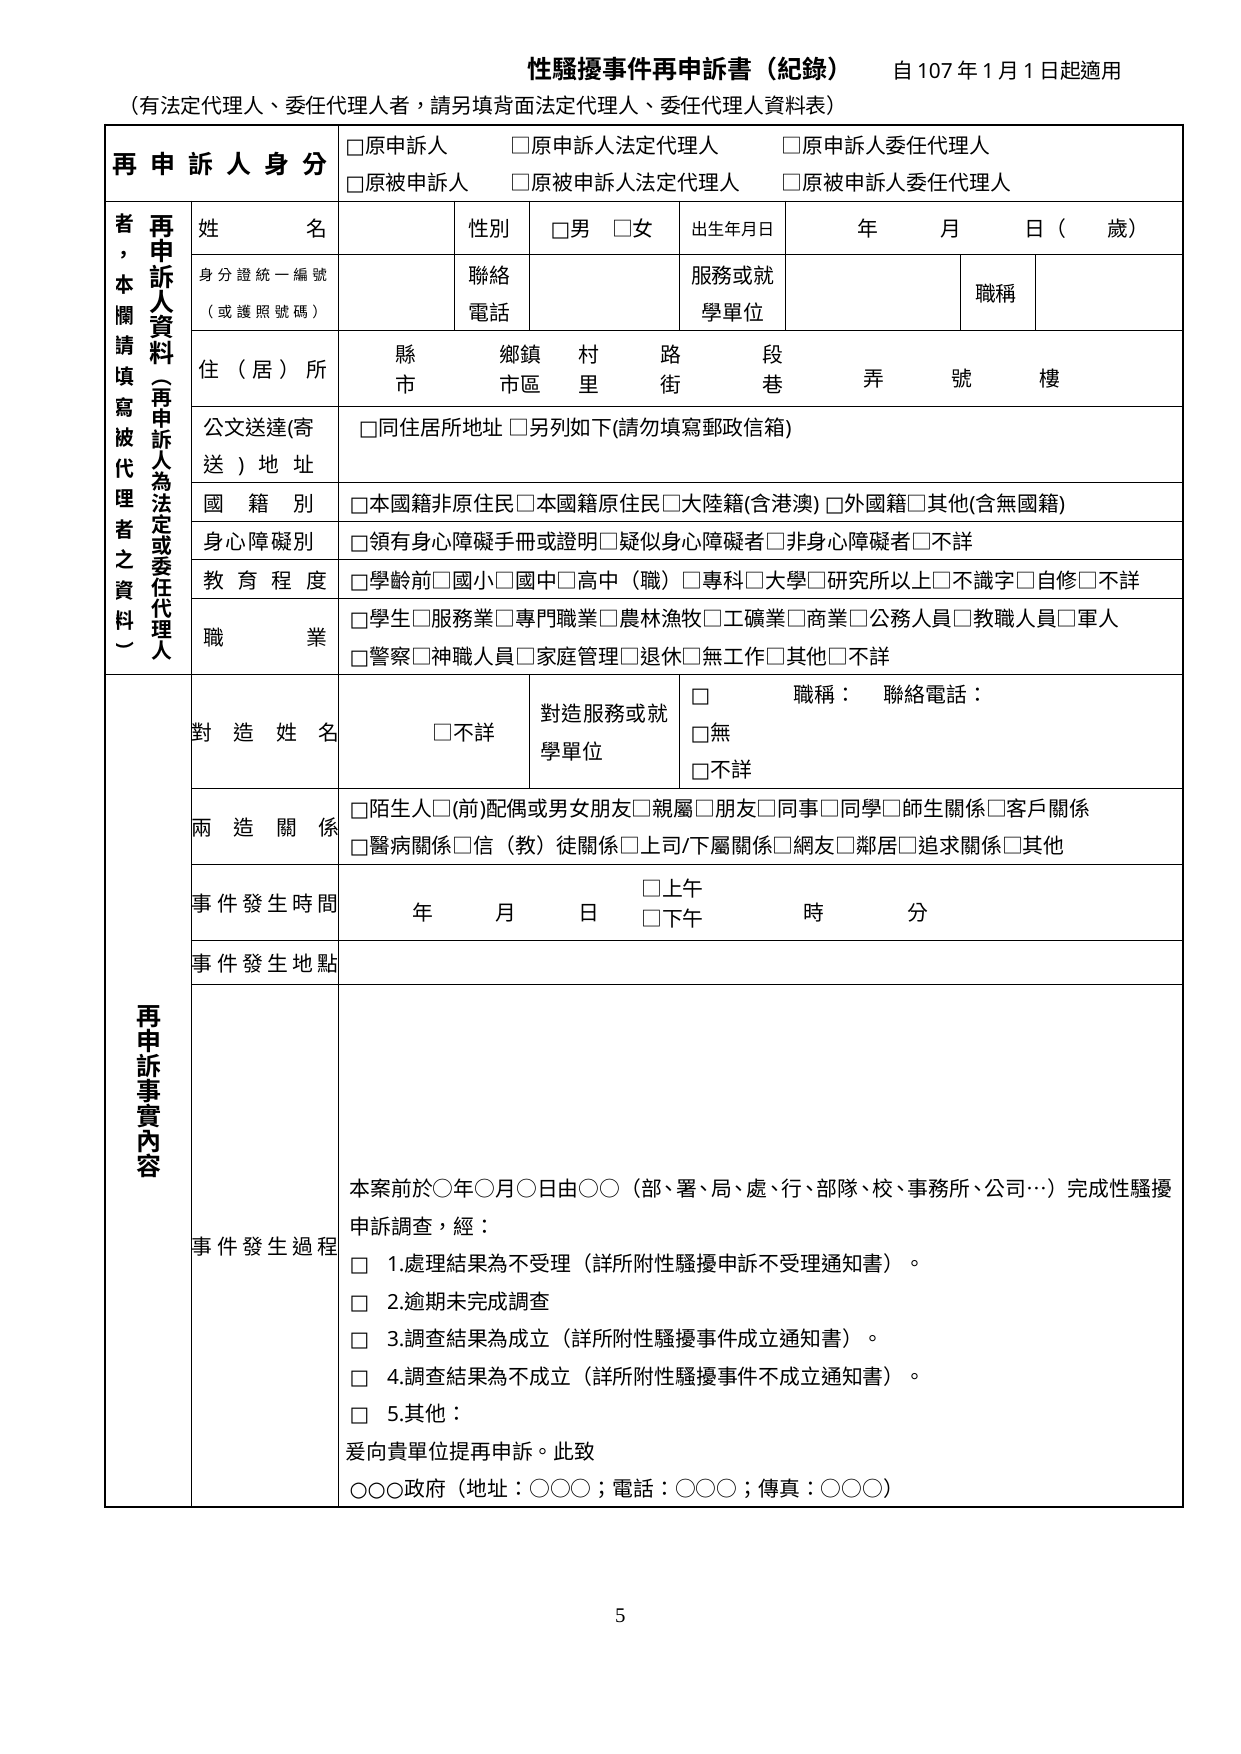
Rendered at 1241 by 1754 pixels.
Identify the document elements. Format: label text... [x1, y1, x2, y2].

table_cell [530, 255, 679, 330]
table_cell [786, 255, 960, 330]
table_cell [339, 255, 454, 330]
table_cell □ 職稱： 聯絡電話： □無 □不詳 [680, 675, 1182, 787]
table_cell 身心障礙別 [192, 522, 338, 559]
table_header 再申訴人身分 [106, 126, 338, 201]
table_cell [339, 941, 1182, 984]
table_cell 姓名 [192, 202, 338, 254]
table_cell 再申訴人資料（再申訴人為法定或委任代理人者，本欄請填寫被代理者之資料） [106, 202, 191, 674]
table_cell 年 月 日 □上午□下午 時 分 [339, 865, 1182, 939]
table_cell 事件發生時間 [192, 865, 338, 939]
table_cell 出生年月日 [680, 202, 785, 254]
table_cell 職稱 [961, 255, 1035, 330]
table_cell □學生□服務業□專門職業□農林漁牧□工礦業□商業□公務人員□教職人員□軍人 □警察□神職人員□家庭管理□退休□無工作□其他□不詳 [339, 599, 1182, 674]
table_cell 性別 [455, 202, 529, 254]
table_cell 年 月 日（ 歲） [786, 202, 1182, 254]
table_cell 國籍別 [192, 483, 338, 521]
text （有法定代理人、委任代理人者，請另填背面法定代理人、委任代理人資料表） [118, 86, 1122, 123]
table_cell 對造姓名 [192, 675, 338, 787]
table_cell 住（居）所 [192, 331, 338, 406]
table_cell [1036, 255, 1182, 330]
table_cell [339, 202, 454, 254]
table_cell 縣市 鄉鎮市區 村里 路街 段巷 弄 號 樓 [339, 331, 1182, 406]
table_cell 事件發生地點 [192, 941, 338, 984]
table_cell □男 □女 [530, 202, 679, 254]
table_cell □同住居所地址 □另列如下(請勿填寫郵政信箱) [339, 407, 1182, 482]
table_cell 教育程度 [192, 560, 338, 598]
table_header □原申訴人 □原申訴人法定代理人 □原申訴人委任代理人 □原被申訴人 □原被申訴人法定代理人 □原被申訴人委任代理人 [339, 126, 1182, 201]
table_cell 職 業 [192, 599, 338, 674]
text [118, 48, 134, 86]
table_cell □陌生人□(前)配偶或男女朋友□親屬□朋友□同事□同學□師生關係□客戶關係 □醫病關係□信（教）徒關係□上司/下屬關係□網友□鄰居□追求關係□其他 [339, 789, 1182, 863]
table_cell 聯絡電話 [455, 255, 529, 330]
table_cell 事件發生過程 [192, 985, 338, 1506]
table_cell □不詳 [339, 675, 529, 787]
table_cell 兩造關係 [192, 789, 338, 863]
table_cell 對造服務或就學單位 [530, 675, 679, 787]
table_cell 服務或就學單位 [680, 255, 785, 330]
table_cell □領有身心障礙手冊或證明□疑似身心障礙者□非身心障礙者□不詳 [339, 522, 1182, 559]
table_cell 再申訴事實內容 [106, 675, 191, 1506]
table_cell □本國籍非原住民□本國籍原住民□大陸籍(含港澳) □外國籍□其他(含無國籍) [339, 483, 1182, 521]
table_cell □學齡前□國小□國中□高中（職）□專科□大學□研究所以上□不識字□自修□不詳 [339, 560, 1182, 598]
text 性騷擾事件再申訴書（紀錄） 自107年1月1日起適用 [294, 48, 1122, 86]
table_cell 身分證統一編號（或護照號碼） [192, 255, 338, 330]
table_cell 公文送達(寄送)地址 [192, 407, 338, 482]
table_cell 本案前於○年○月○日由○○（部、署、局、處、行、部隊、校、事務所、公司…）完成性騷擾申訴調查，經： 1.處理結果為不受理（詳所附性騷擾申訴不受理通知書）。 2.逾期未完成調查 3.調查結果為成立（詳所附性騷擾事件成立通知書）。 4.調查結果為不成立（詳所附性騷擾事件不成立通知書）。 5.其他： 爰向貴單位提再申訴。此致 ○○○政府（地址：○○○；電話：○○○；傳真：○○○） [339, 985, 1182, 1506]
